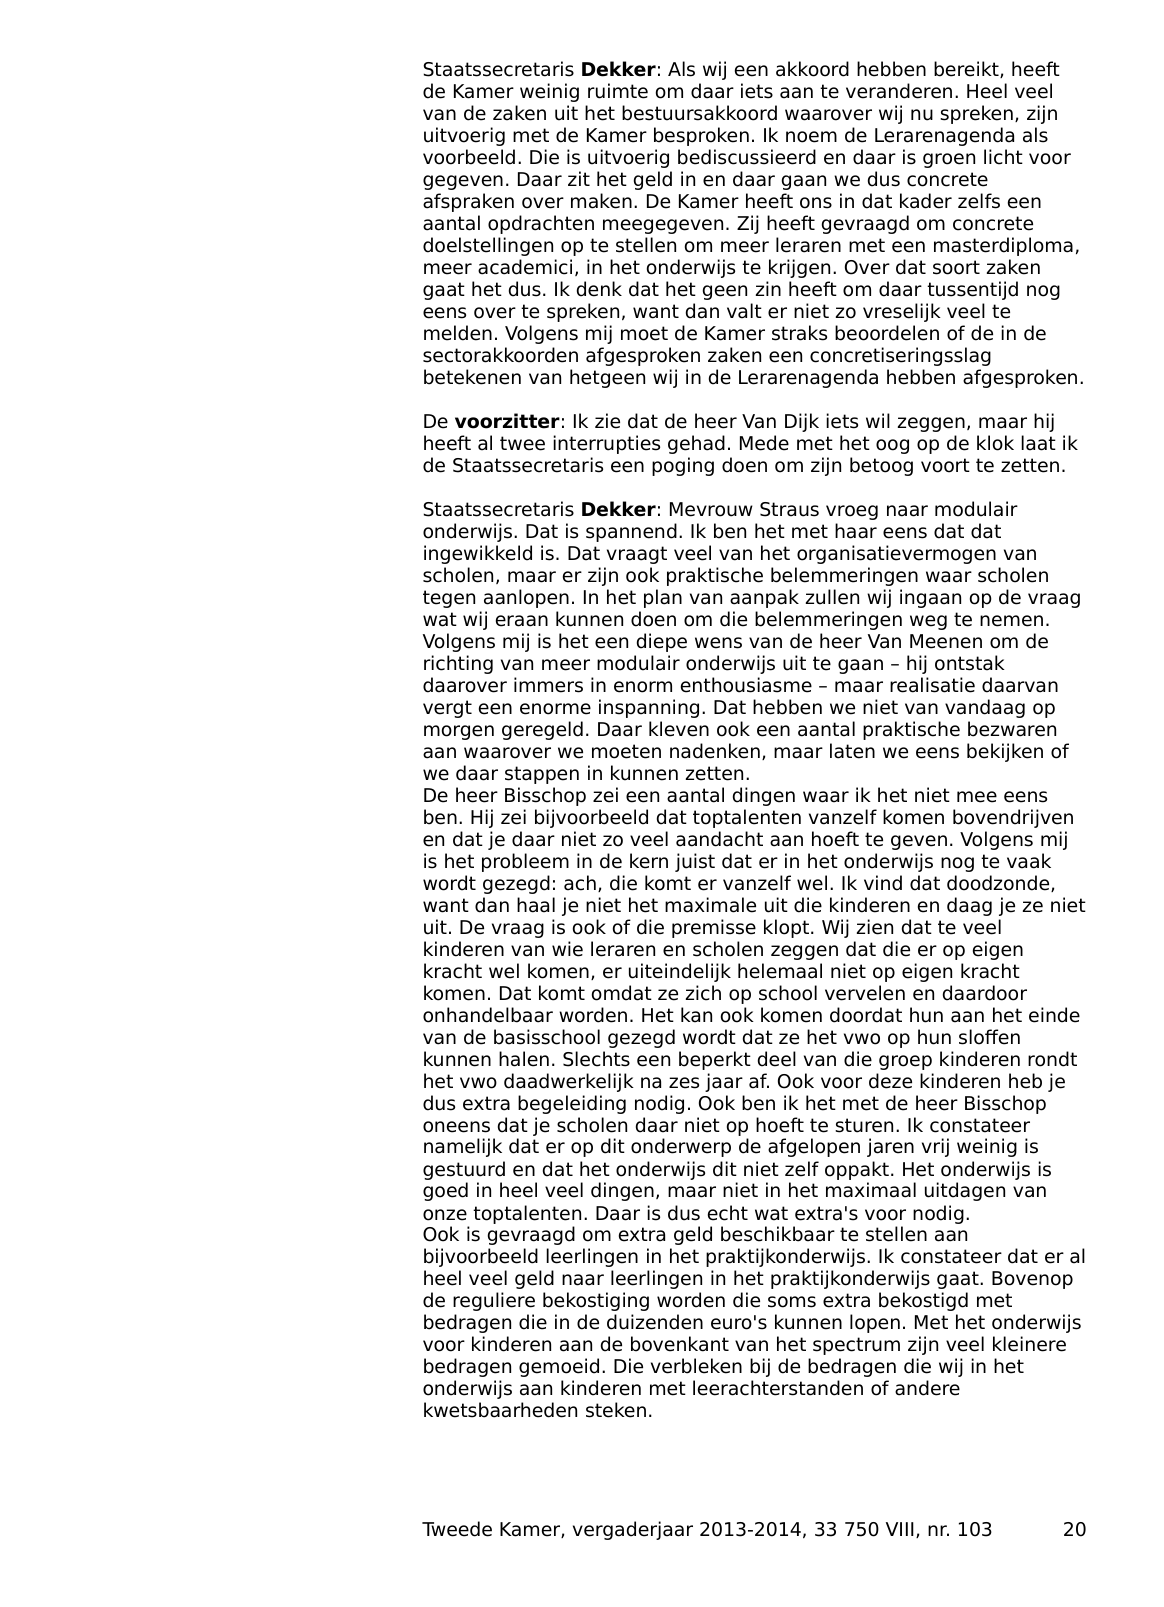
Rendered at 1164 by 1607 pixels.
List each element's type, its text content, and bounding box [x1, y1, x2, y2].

text Staatssecretaris Dekker: Mevrouw Straus vroeg naar modulair onderwijs. Dat is spannend. Ik ben het met haar eens dat dat ingewikkeld is. Dat vraagt veel van het organisatievermogen van scholen, maar er zijn ook praktische belemmeringen waar scholen tegen aanlopen. In het plan van aanpak zullen wij ingaan op de vraag wat wij eraan kunnen doen om die belemmeringen weg te nemen. Volgens mij is het een diepe wens van de heer Van Meenen om de richting van meer modulair onderwijs uit te gaan – hij ontstak daarover immers in enorm enthousiasme – maar realisatie daarvan vergt een enorme inspanning. Dat hebben we niet van vandaag op morgen geregeld. Daar kleven ook een aantal praktische bezwaren aan waarover we moeten nadenken, maar laten we eens bekijken of we daar stappen in kunnen zetten. [422, 499, 1087, 785]
text De heer Bisschop zei een aantal dingen waar ik het niet mee eens ben. Hij zei bijvoorbeeld dat toptalenten vanzelf komen bovendrijven en dat je daar niet zo veel aandacht aan hoeft te geven. Volgens mij is het probleem in de kern juist dat er in het onderwijs nog te vaak wordt gezegd: ach, die komt er vanzelf wel. Ik vind dat doodzonde, want dan haal je niet het maximale uit die kinderen en daag je ze niet uit. De vraag is ook of die premisse klopt. Wij zien dat te veel kinderen van wie leraren en scholen zeggen dat die er op eigen kracht wel komen, er uiteindelijk helemaal niet op eigen kracht komen. Dat komt omdat ze zich op school vervelen en daardoor onhandelbaar worden. Het kan ook komen doordat hun aan het einde van de basisschool gezegd wordt dat ze het vwo op hun sloffen kunnen halen. Slechts een beperkt deel van die groep kinderen rondt het vwo daadwerkelijk na zes jaar af. Ook voor deze kinderen heb je dus extra begeleiding nodig. Ook ben ik het met de heer Bisschop oneens dat je scholen daar niet op hoeft te sturen. Ik constateer namelijk dat er op dit onderwerp de afgelopen jaren vrij weinig is gestuurd en dat het onderwijs dit niet zelf oppakt. Het onderwijs is goed in heel veel dingen, maar niet in het maximaal uitdagen van onze toptalenten. Daar is dus echt wat extra's voor nodig. [422, 785, 1087, 1224]
text Ook is gevraagd om extra geld beschikbaar te stellen aan bijvoorbeeld leerlingen in het praktijkonderwijs. Ik constateer dat er al heel veel geld naar leerlingen in het praktijkonderwijs gaat. Bovenop de reguliere bekostiging worden die soms extra bekostigd met bedragen die in de duizenden euro's kunnen lopen. Met het onderwijs voor kinderen aan de bovenkant van het spectrum zijn veel kleinere bedragen gemoeid. Die verbleken bij de bedragen die wij in het onderwijs aan kinderen met leerachterstanden of andere kwetsbaarheden steken. [422, 1224, 1087, 1422]
text Staatssecretaris Dekker: Als wij een akkoord hebben bereikt, heeft de Kamer weinig ruimte om daar iets aan te veranderen. Heel veel van de zaken uit het bestuursakkoord waarover wij nu spreken, zijn uitvoerig met de Kamer besproken. Ik noem de Lerarenagenda als voorbeeld. Die is uitvoerig bediscussieerd en daar is groen licht voor gegeven. Daar zit het geld in en daar gaan we dus concrete afspraken over maken. De Kamer heeft ons in dat kader zelfs een aantal opdrachten meegegeven. Zij heeft gevraagd om concrete doelstellingen op te stellen om meer leraren met een masterdiploma, meer academici, in het onderwijs te krijgen. Over dat soort zaken gaat het dus. Ik denk dat het geen zin heeft om daar tussentijd nog eens over te spreken, want dan valt er niet zo vreselijk veel te melden. Volgens mij moet de Kamer straks beoordelen of de in de sectorakkoorden afgesproken zaken een concretiseringsslag betekenen van hetgeen wij in de Lerarenagenda hebben afgesproken. [422, 59, 1087, 389]
text De voorzitter: Ik zie dat de heer Van Dijk iets wil zeggen, maar hij heeft al twee interrupties gehad. Mede met het oog op de klok laat ik de Staatssecretaris een poging doen om zijn betoog voort te zetten. [422, 411, 1087, 477]
